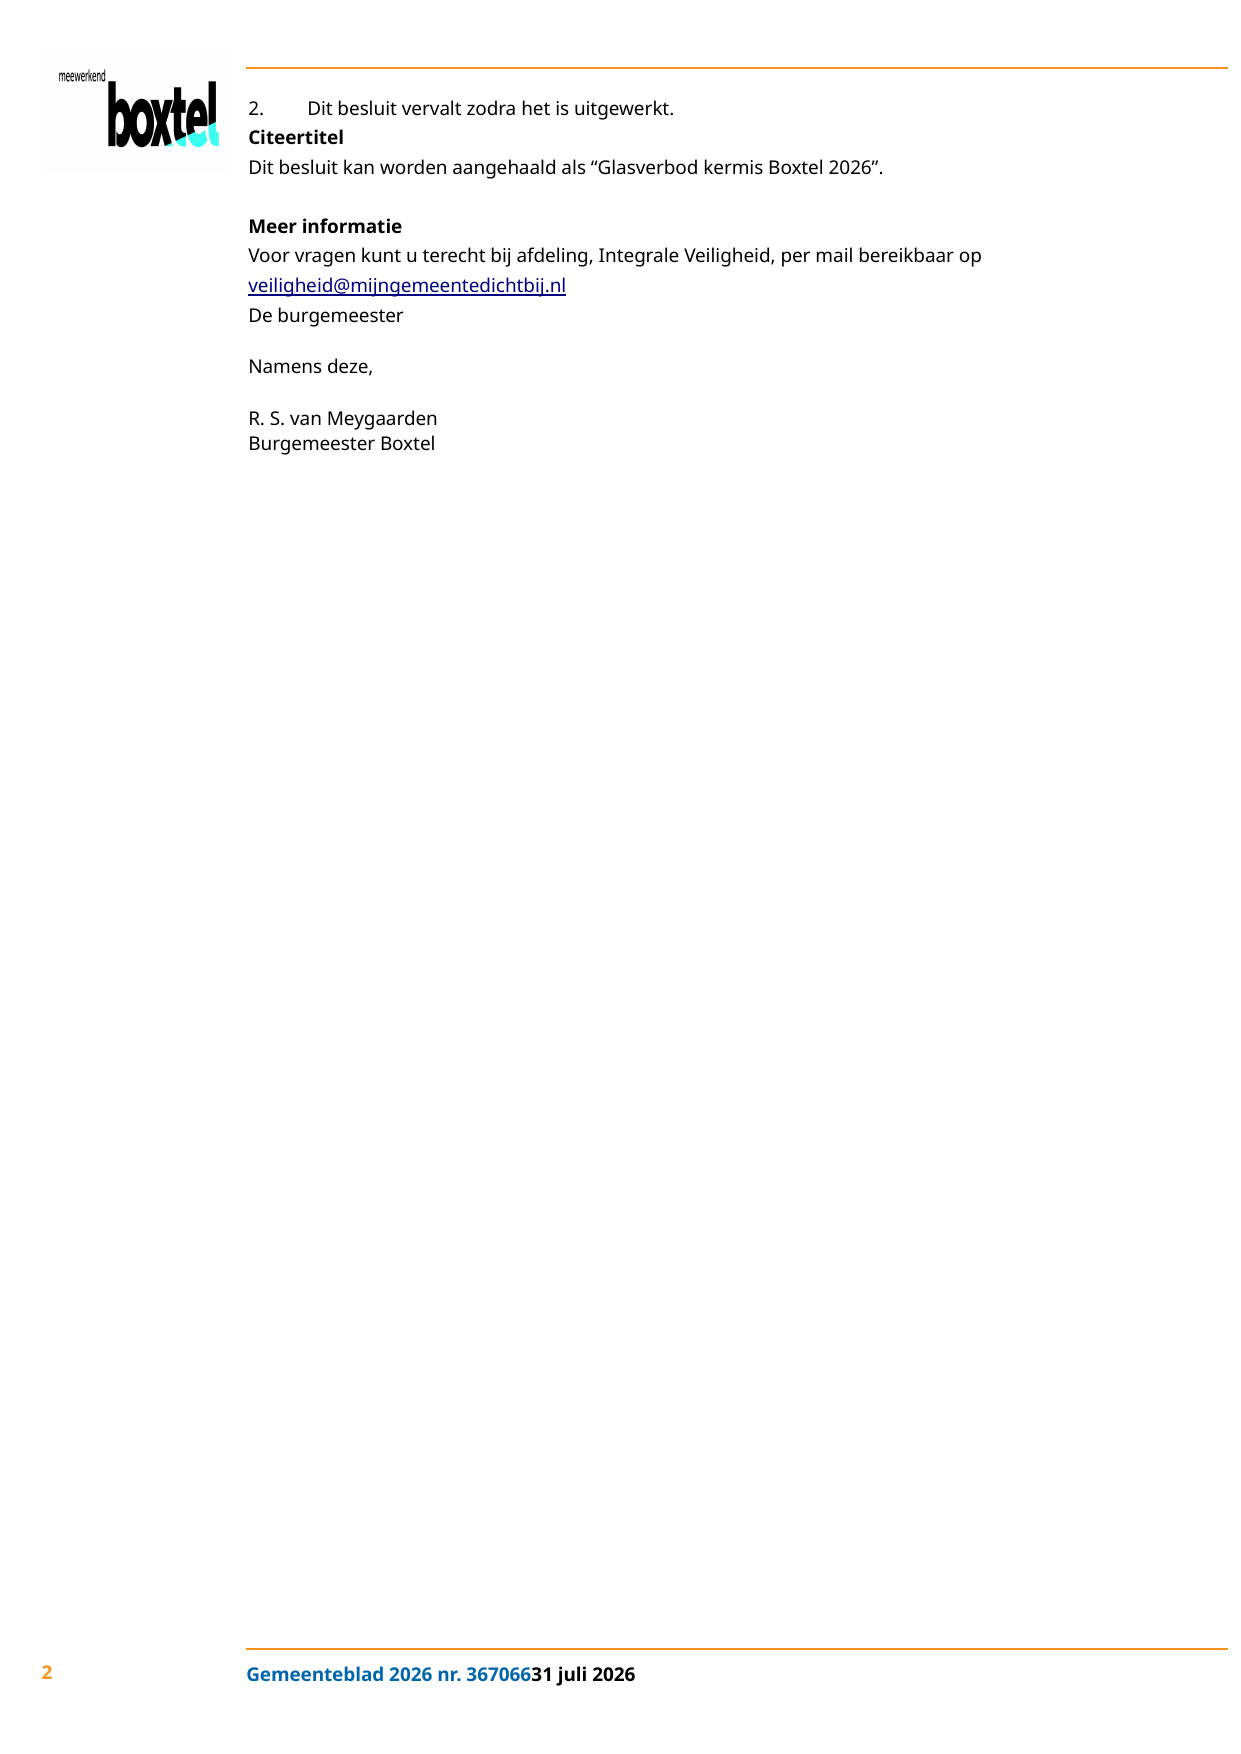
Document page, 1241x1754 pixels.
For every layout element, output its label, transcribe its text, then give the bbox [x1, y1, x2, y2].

list Dit besluit vervalt zodra het is uitgewerkt. [248, 95, 1152, 121]
text De burgemeester [248, 302, 1152, 328]
text Burgemeester Boxtel [248, 431, 1152, 456]
text Voor vragen kunt u terecht bij afdeling, Integrale Veiligheid, per mail bereikbaar op veiligheid@mijngemeentedichtbij.nl [248, 243, 1152, 298]
text Dit besluit kan worden aangehaald als “Glasverbod kermis Boxtel 2026”. [248, 154, 1152, 180]
text R. S. van Meygaarden [248, 405, 1152, 431]
text Namens deze, [248, 353, 1152, 379]
text Citeertitel [248, 124, 1152, 150]
picture [41, 47, 231, 172]
text Meer informatie [248, 213, 1152, 239]
